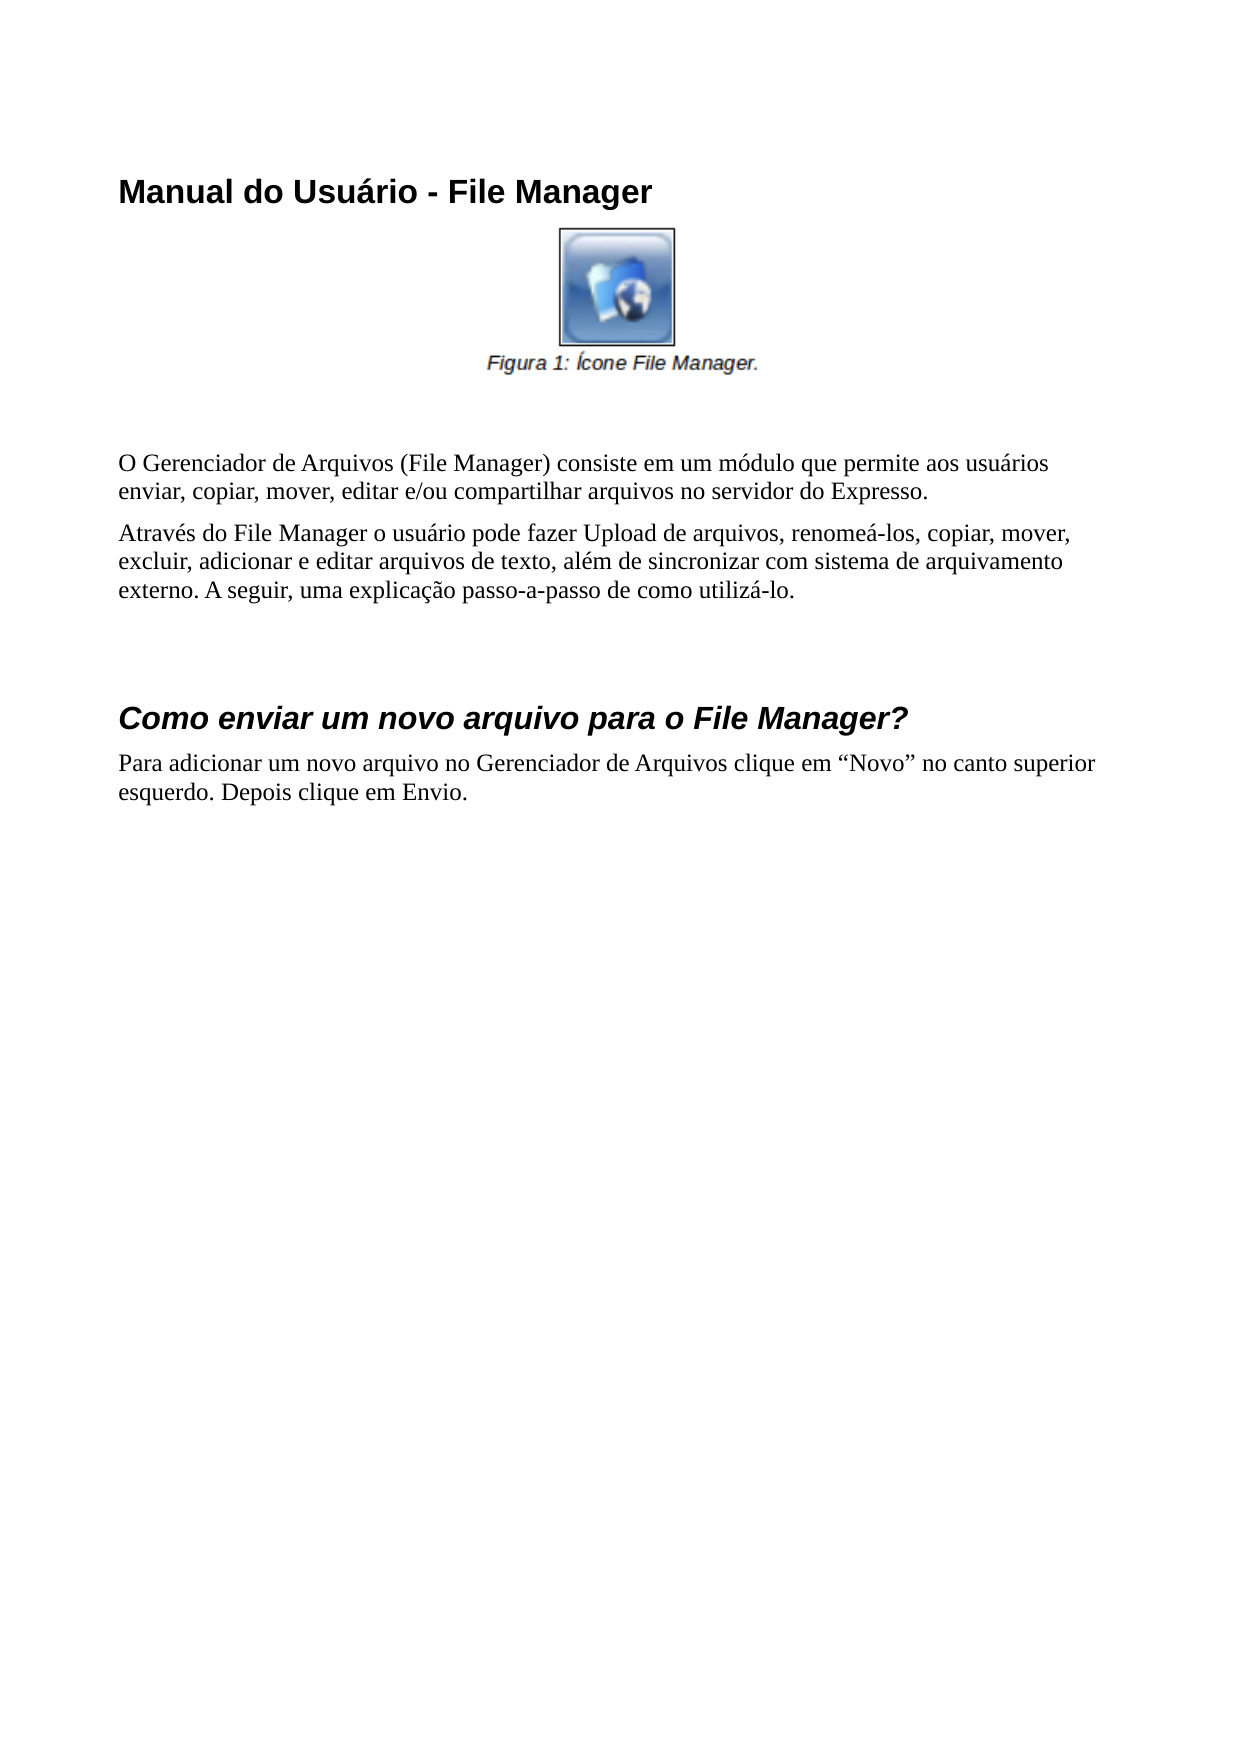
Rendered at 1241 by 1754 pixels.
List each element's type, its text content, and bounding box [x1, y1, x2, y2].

text Através do File Manager o usuário pode fazer Upload de arquivos, renomeá-los, copiar, mover, excluir, adicionar e editar arquivos de texto, além de sincronizar com sistema de arquivamento externo. A seguir, uma explicação passo-a-passo de como utilizá-lo. [118, 518, 1122, 661]
text Para adicionar um novo arquivo no Gerenciador de Arquivos clique em “Novo” no canto superior esquerdo. Depois clique em Envio. [118, 748, 1122, 806]
picture [481, 223, 760, 378]
text O Gerenciador de Arquivos (File Manager) consiste em um módulo que permite aos usuários enviar, copiar, mover, editar e/ou compartilhar arquivos no servidor do Expresso. [118, 448, 1122, 505]
subtitle Como enviar um novo arquivo para o File Manager? [118, 699, 1122, 736]
subtitle Manual do Usuário - File Manager [118, 172, 1122, 211]
